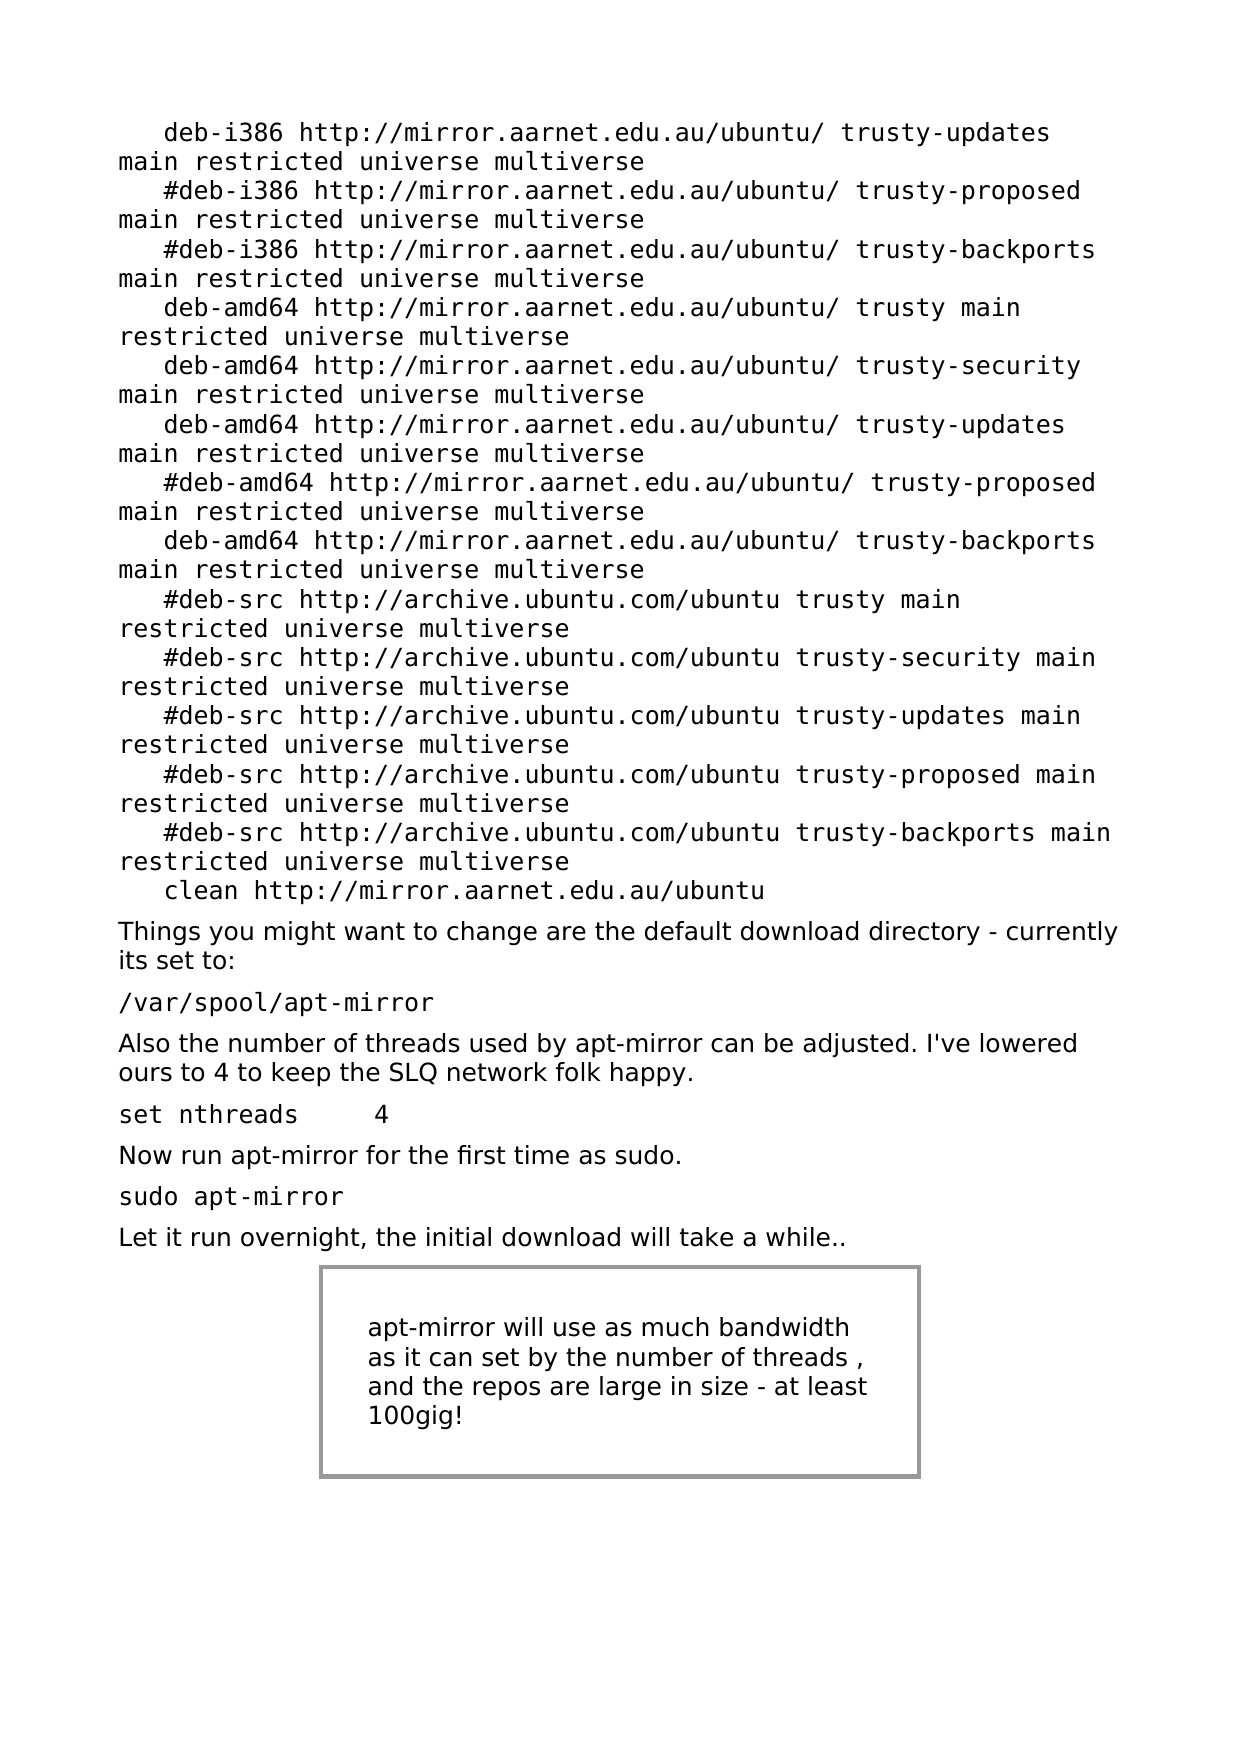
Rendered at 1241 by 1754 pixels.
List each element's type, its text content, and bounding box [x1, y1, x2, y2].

table_header apt-mirror will use as much bandwidth as it can set by the number of threads , and the repos are large in size - at least 100gig! [332, 1278, 908, 1466]
text Let it run overnight, the initial download will take a while.. [118, 1223, 1122, 1253]
text set nthreads 4 [118, 1100, 1122, 1129]
text Things you might want to change are the default download directory - currently its set to: [118, 917, 1122, 976]
text sudo apt-mirror [118, 1183, 1122, 1212]
text /var/spool/apt-mirror [118, 988, 1122, 1017]
text deb-i386 http://mirror.aarnet.edu.au/ubuntu/ trusty-updates main restricted universe multiverse #deb-i386 http://mirror.aarnet.edu.au/ubuntu/ trusty-proposed main restricted universe multiverse #deb-i386 http://mirror.aarnet.edu.au/ubuntu/ trusty-backports main restricted universe multiverse deb-amd64 http://mirror.aarnet.edu.au/ubuntu/ trusty main restricted universe multiverse deb-amd64 http://mirror.aarnet.edu.au/ubuntu/ trusty-security main restricted universe multiverse deb-amd64 http://mirror.aarnet.edu.au/ubuntu/ trusty-updates main restricted universe multiverse #deb-amd64 http://mirror.aarnet.edu.au/ubuntu/ trusty-proposed main restricted universe multiverse deb-amd64 http://mirror.aarnet.edu.au/ubuntu/ trusty-backports main restricted universe multiverse #deb-src http://archive.ubuntu.com/ubuntu trusty main restricted universe multiverse #deb-src http://archive.ubuntu.com/ubuntu trusty-security main restricted universe multiverse #deb-src http://archive.ubuntu.com/ubuntu trusty-updates main restricted universe multiverse #deb-src http://archive.ubuntu.com/ubuntu trusty-proposed main restricted universe multiverse #deb-src http://archive.ubuntu.com/ubuntu trusty-backports main restricted universe multiverse clean http://mirror.aarnet.edu.au/ubuntu [118, 118, 1122, 906]
text Also the number of threads used by apt-mirror can be adjusted. I've lowered ours to 4 to keep the SLQ network folk happy. [118, 1029, 1122, 1087]
text Now run apt-mirror for the first time as sudo. [118, 1141, 1122, 1170]
